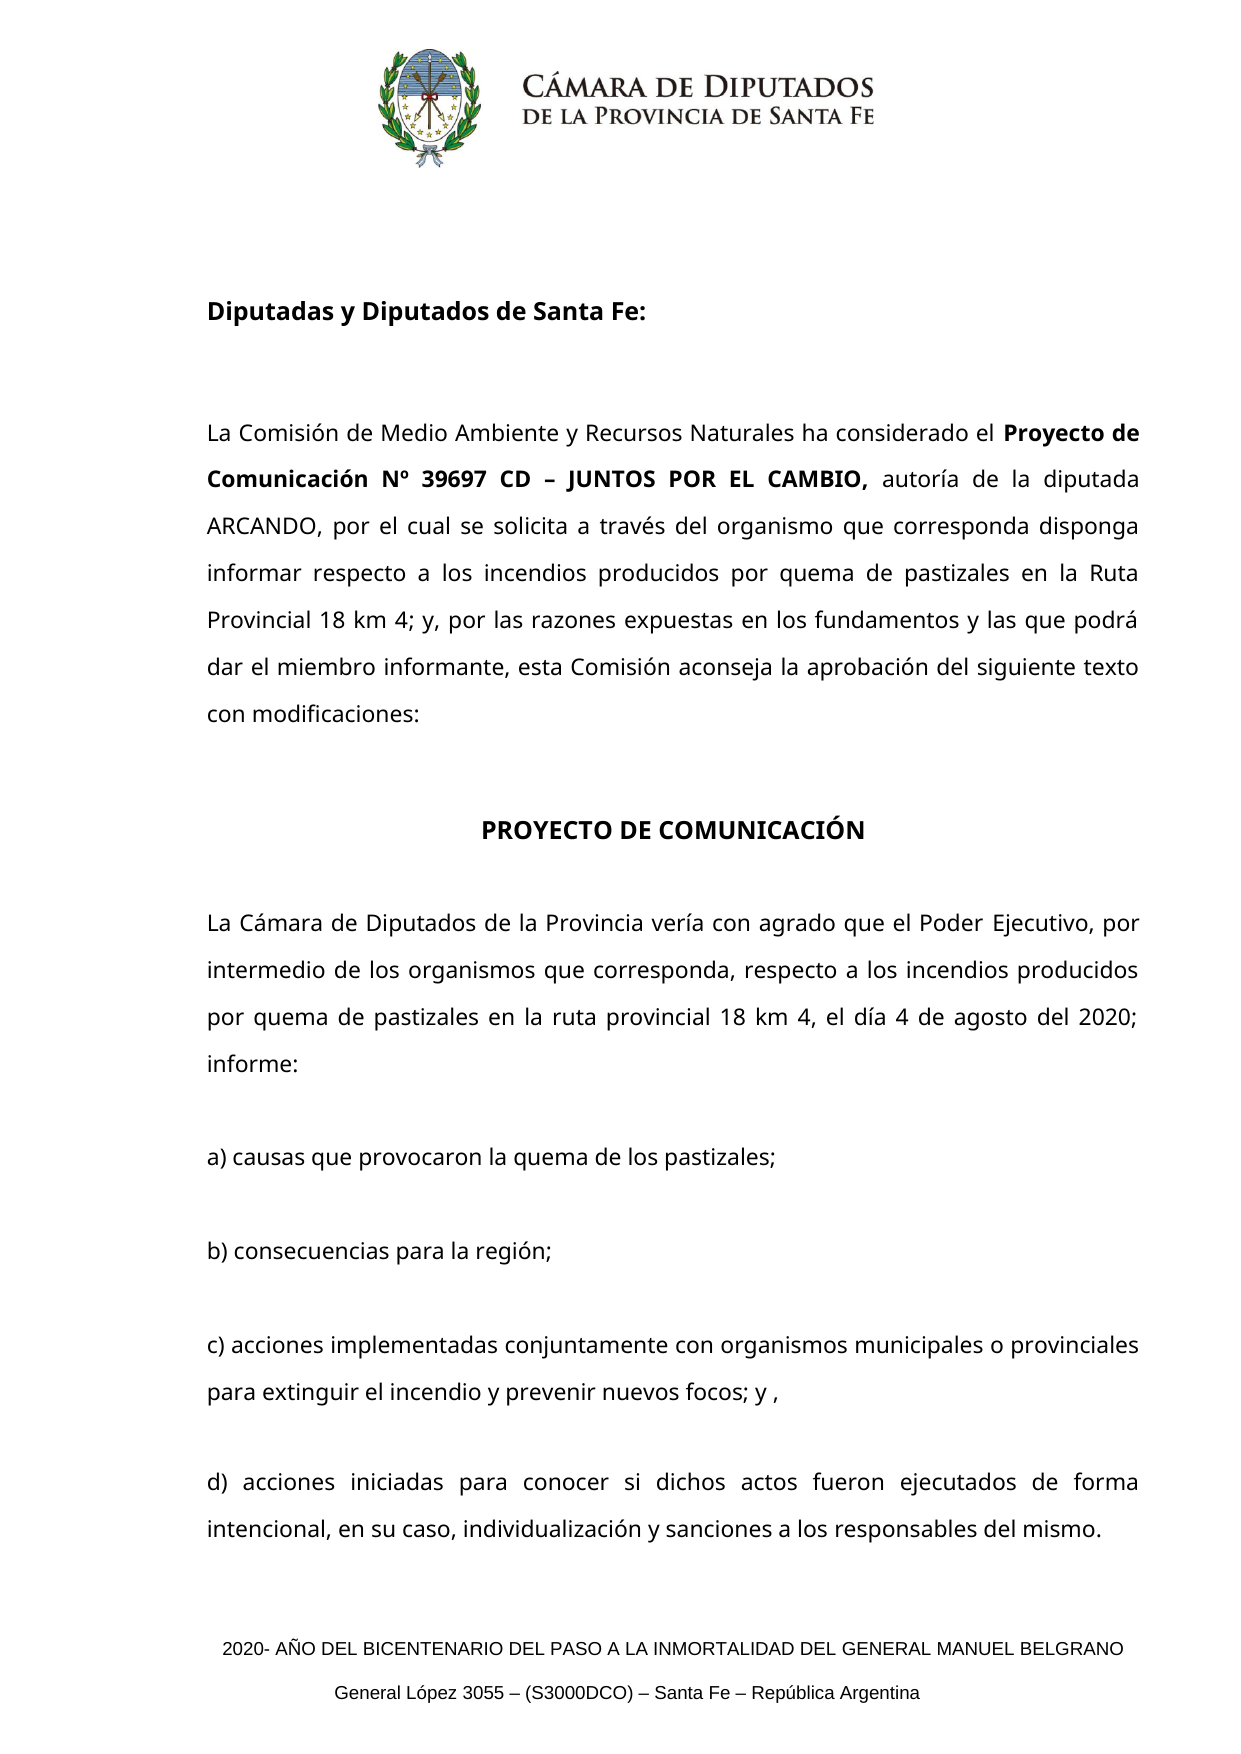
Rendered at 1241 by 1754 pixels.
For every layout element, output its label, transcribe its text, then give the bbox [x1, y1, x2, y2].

text Diputadas y Diputados de Santa Fe: [207, 294, 1140, 328]
text c) acciones implementadas conjuntamente con organismos municipales o provinciales para extinguir el incendio y prevenir nuevos focos; y , [207, 1329, 1140, 1407]
text PROYECTO DE COMUNICACIÓN [207, 813, 1140, 847]
text La Comisión de Medio Ambiente y Recursos Naturales ha considerado el Proyecto de Comunicación Nº 39697 CD – JUNTOS POR EL CAMBIO, autoría de la diputada ARCANDO, por el cual se solicita a través del organismo que corresponda disponga informar respecto a los incendios producidos por quema de pastizales en la Ruta Provincial 18 km 4; y, por las razones expuestas en los fundamentos y las que podrá dar el miembro informante, esta Comisión aconseja la aprobación del siguiente texto con modificaciones: [207, 417, 1140, 729]
text a) causas que provocaron la quema de los pastizales; [207, 1141, 1140, 1173]
text La Cámara de Diputados de la Provincia vería con agrado que el Poder Ejecutivo, por intermedio de los organismos que corresponda, respecto a los incendios producidos por quema de pastizales en la ruta provincial 18 km 4, el día 4 de agosto del 2020; informe: [207, 907, 1140, 1079]
text d) acciones iniciadas para conocer si dichos actos fueron ejecutados de forma intencional, en su caso, individualización y sanciones a los responsables del mismo. [207, 1466, 1140, 1544]
text b) consecuencias para la región; [207, 1235, 1140, 1266]
picture [378, 49, 874, 172]
